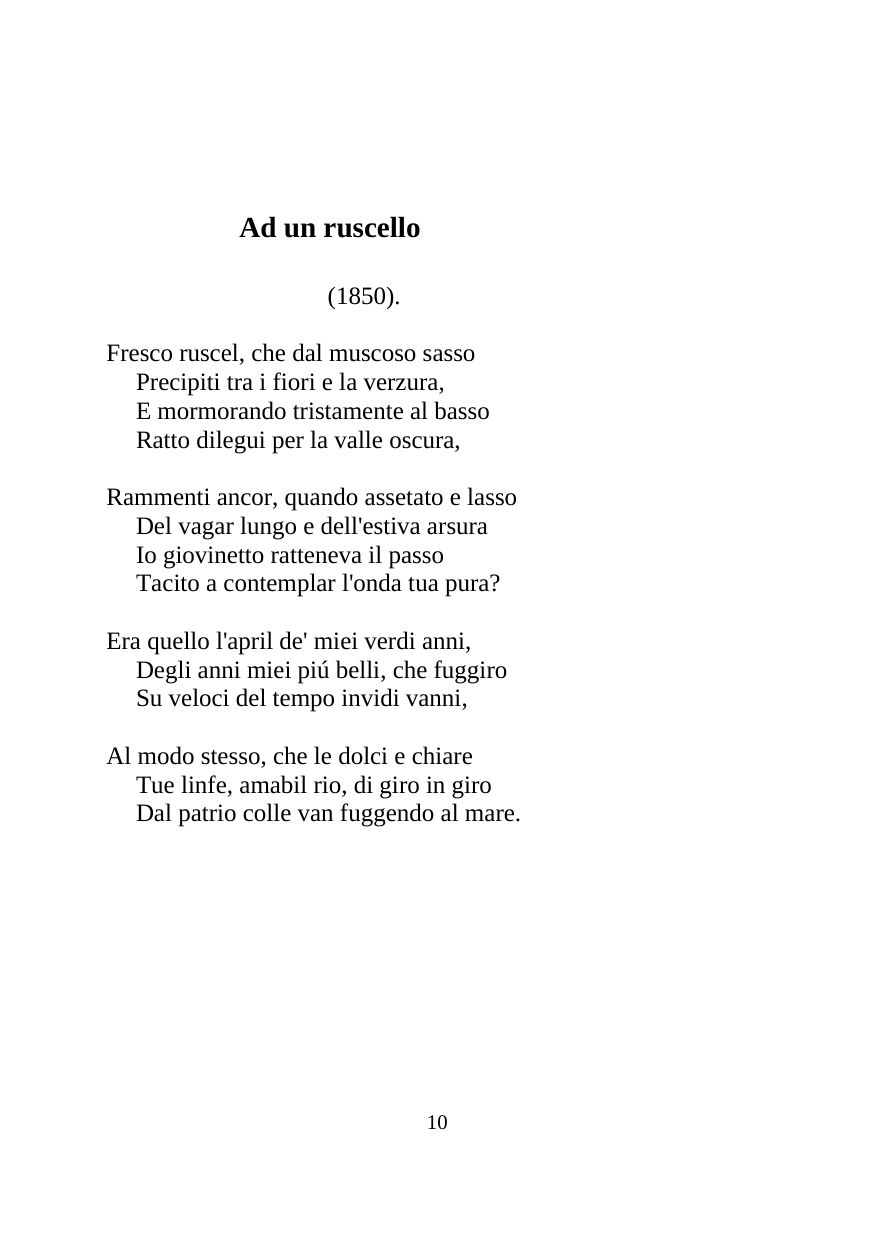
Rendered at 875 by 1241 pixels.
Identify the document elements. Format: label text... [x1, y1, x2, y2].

text Su veloci del tempo invidi vanni, [106, 683, 768, 712]
text Fresco ruscel, che dal muscoso sasso [106, 338, 768, 367]
text Degli anni miei piú belli, che fuggiro [106, 655, 768, 683]
text Del vagar lungo e dell'estiva arsura [106, 511, 768, 540]
text Tacito a contemplar l'onda tua pura? [106, 568, 768, 597]
text E mormorando tristamente al basso [106, 396, 768, 425]
subtitle Ad un ruscello [106, 210, 768, 243]
text Tue linfe, amabil rio, di giro in giro [106, 770, 768, 798]
text Io giovinetto ratteneva il passo [106, 540, 768, 568]
text Rammenti ancor, quando assetato e lasso [106, 482, 768, 511]
text Era quello l'april de' miei verdi anni, [106, 626, 768, 655]
text Al modo stesso, che le dolci e chiare [106, 741, 768, 770]
text Precipiti tra i fiori e la verzura, [106, 367, 768, 396]
text Dal patrio colle van fuggendo al mare. [106, 798, 768, 827]
text Ratto dilegui per la valle oscura, [106, 425, 768, 453]
text (1850). [254, 281, 768, 310]
